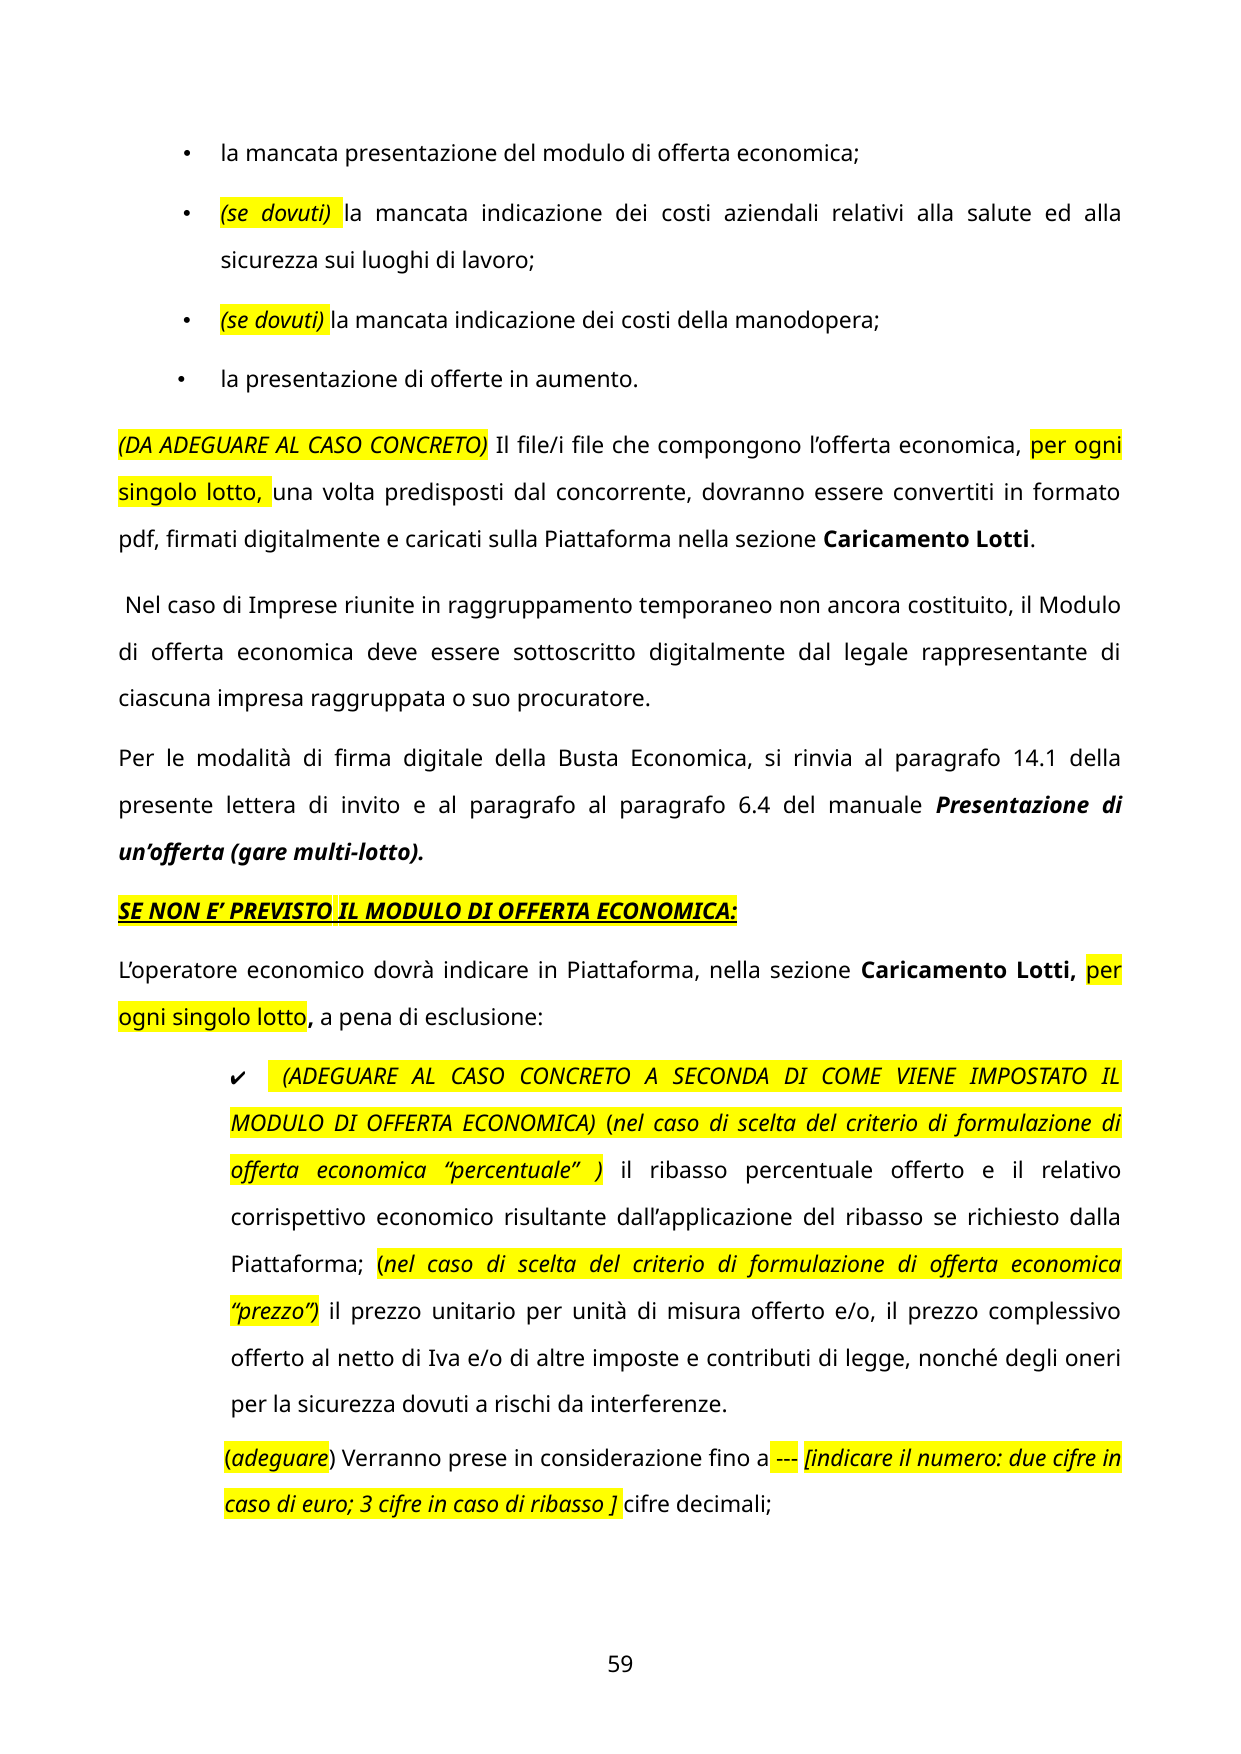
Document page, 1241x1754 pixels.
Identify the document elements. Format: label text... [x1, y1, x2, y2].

list la presentazione di offerte in aumento. [177, 363, 1122, 394]
list (se dovuti) la mancata indicazione dei costi della manodopera; [183, 303, 1122, 335]
text (DA ADEGUARE AL CASO CONCRETO) Il file/i file che compongono l’offerta economica, per ogni singolo lotto, una volta predisposti dal concorrente, dovranno essere convertiti in formato pdf, firmati digitalmente e caricati sulla Piattaforma nella sezione Caricamento Lotti. [118, 429, 1122, 554]
text Per le modalità di firma digitale della Busta Economica, si rinvia al paragrafo 14.1 della presente lettera di invito e al paragrafo al paragrafo 6.4 del manuale Presentazione di un’offerta (gare multi-lotto). [118, 742, 1122, 867]
list (adeguare) Verranno prese in considerazione fino a --- [indicare il numero: due cifre in caso di euro; 3 cifre in caso di ribasso ] cifre decimali; [224, 1441, 1122, 1519]
list Nel caso di Imprese riunite in raggruppamento temporaneo non ancora costituito, il Modulo di offerta economica deve essere sottoscritto digitalmente dal legale rappresentante di ciascuna impresa raggruppata o suo procuratore. [118, 588, 1122, 713]
list la mancata presentazione del modulo di offerta economica; [183, 137, 1128, 168]
list (ADEGUARE AL CASO CONCRETO A SECONDA DI COME VIENE IMPOSTATO IL MODULO DI OFFERTA ECONOMICA) (nel caso di scelta del criterio di formulazione di offerta economica “percentuale” ) il ribasso percentuale offerto e il relativo corrispettivo economico risultante dall’applicazione del ribasso se richiesto dalla Piattaforma; (nel caso di scelta del criterio di formulazione di offerta economica “prezzo”) il prezzo unitario per unità di misura offerto e/o, il prezzo complessivo offerto al netto di Iva e/o di altre imposte e contributi di legge, nonché degli oneri per la sicurezza dovuti a rischi da interferenze. [230, 1060, 1122, 1420]
text L’operatore economico dovrà indicare in Piattaforma, nella sezione Caricamento Lotti, per ogni singolo lotto, a pena di esclusione: [118, 954, 1122, 1032]
list SE NON E’ PREVISTO IL MODULO DI OFFERTA ECONOMICA: [118, 895, 1122, 926]
list (se dovuti) la mancata indicazione dei costi aziendali relativi alla salute ed alla sicurezza sui luoghi di lavoro; [183, 197, 1122, 275]
